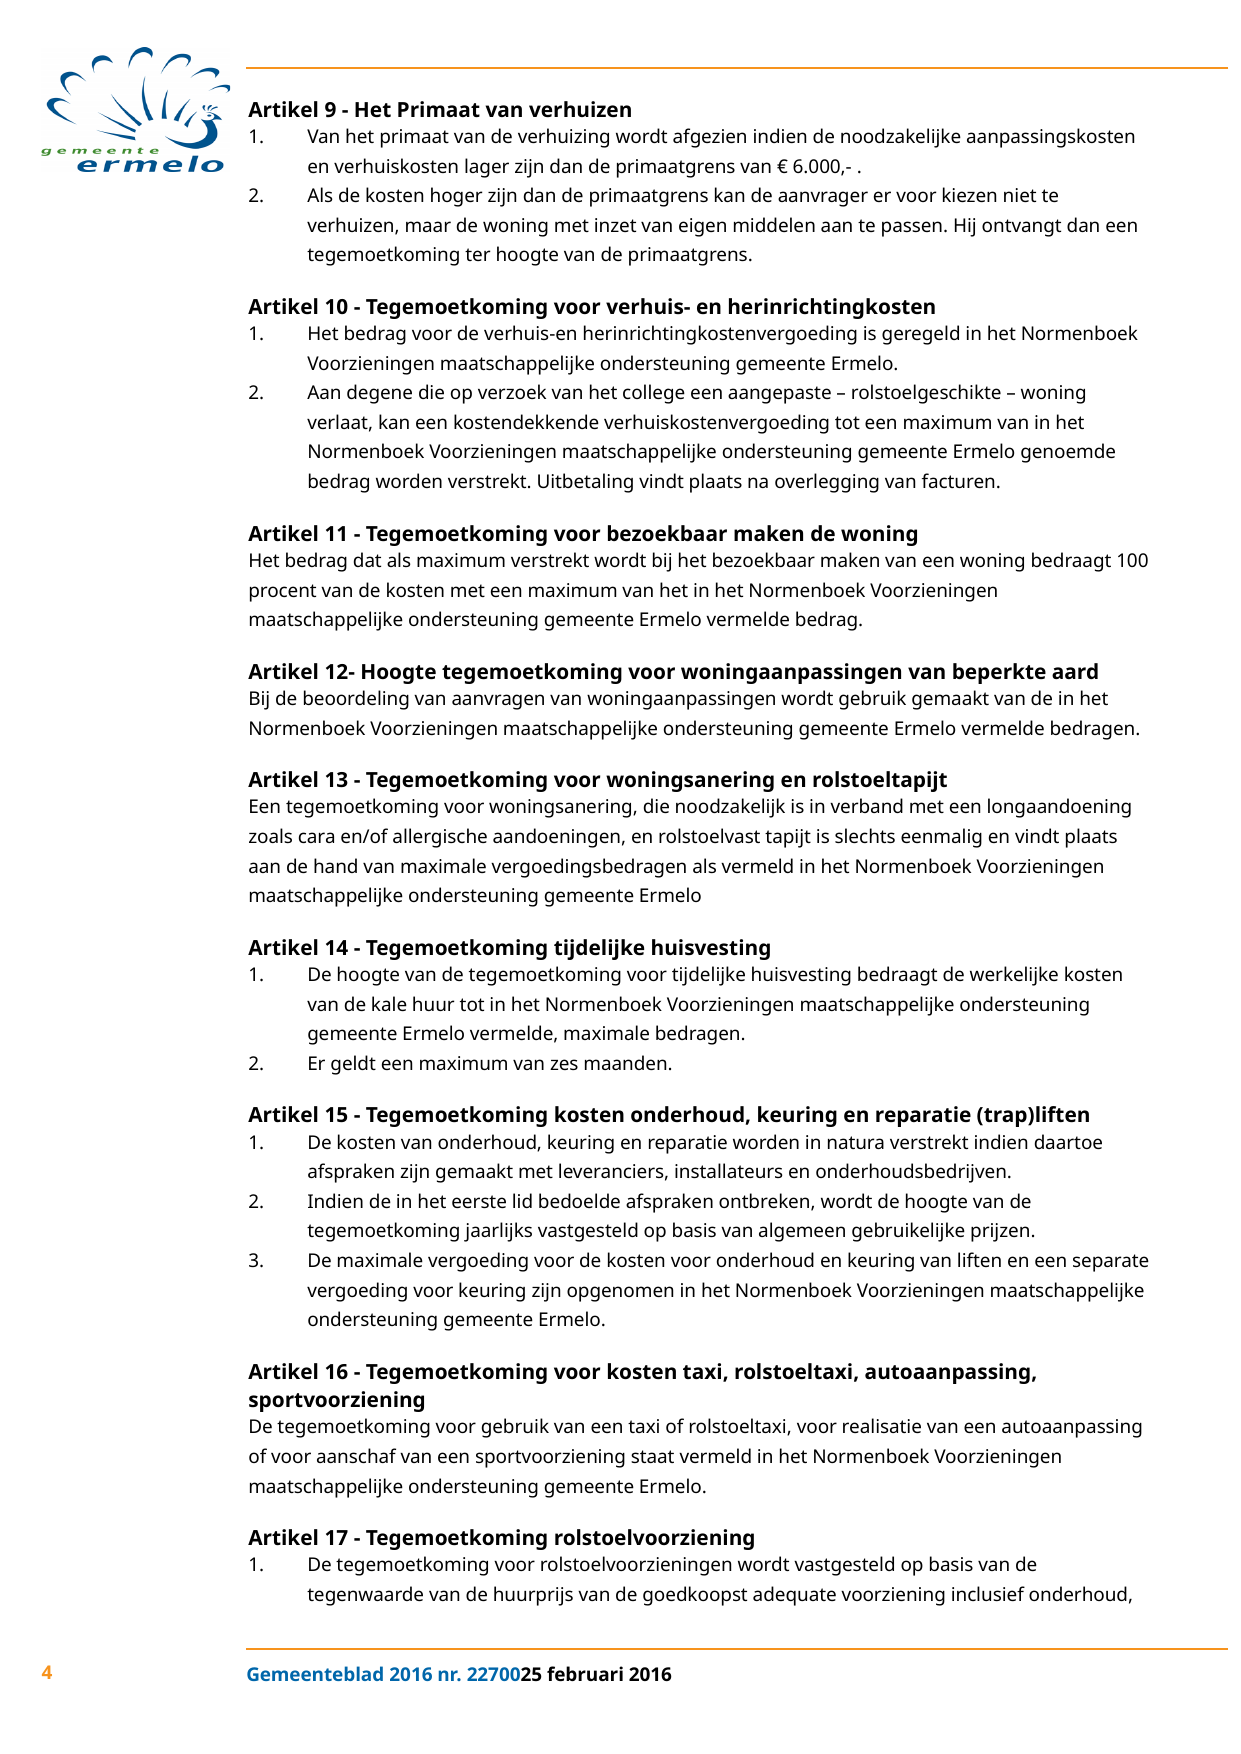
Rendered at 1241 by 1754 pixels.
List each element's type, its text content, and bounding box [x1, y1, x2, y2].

text Een tegemoetkoming voor woningsanering, die noodzakelijk is in verband met een longaandoening zoals cara en/of allergische aandoeningen, en rolstoelvast tapijt is slechts eenmalig en vindt plaats aan de hand van maximale vergoedingsbedragen als vermeld in het Normenboek Voorzieningen maatschappelijke ondersteuning gemeente Ermelo [248, 794, 1152, 908]
list De hoogte van de tegemoetkoming voor tijdelijke huisvesting bedraagt de werkelijke kosten van de kale huur tot in het Normenboek Voorzieningen maatschappelijke ondersteuning gemeente Ermelo vermelde, maximale bedragen. [248, 961, 1152, 1046]
list De tegemoetkoming voor rolstoelvoorzieningen wordt vastgesteld op basis van de tegenwaarde van de huurprijs van de goedkoopst adequate voorziening inclusief onderhoud, [248, 1552, 1152, 1607]
list Indien de in het eerste lid bedoelde afspraken ontbreken, wordt de hoogte van de tegemoetkoming jaarlijks vastgesteld op basis van algemeen gebruikelijke prijzen. [248, 1188, 1152, 1243]
text Artikel 14 - Tegemoetkoming tijdelijke huisvesting [248, 933, 1152, 961]
list Het bedrag voor de verhuis-en herinrichtingkostenvergoeding is geregeld in het Normenboek Voorzieningen maatschappelijke ondersteuning gemeente Ermelo. [248, 320, 1152, 376]
text Artikel 17 - Tegemoetkoming rolstoelvoorziening [248, 1523, 1152, 1552]
list De maximale vergoeding voor de kosten voor onderhoud en keuring van liften en een separate vergoeding voor keuring zijn opgenomen in het Normenboek Voorzieningen maatschappelijke ondersteuning gemeente Ermelo. [248, 1247, 1152, 1332]
text Het bedrag dat als maximum verstrekt wordt bij het bezoekbaar maken van een woning bedraagt 100 procent van de kosten met een maximum van het in het Normenboek Voorzieningen maatschappelijke ondersteuning gemeente Ermelo vermelde bedrag. [248, 547, 1152, 632]
list Er geldt een maximum van zes maanden. [248, 1050, 1152, 1076]
list Aan degene die op verzoek van het college een aangepaste – rolstoelgeschikte – woning verlaat, kan een kostendekkende verhuiskostenvergoeding tot een maximum van in het Normenboek Voorzieningen maatschappelijke ondersteuning gemeente Ermelo genoemde bedrag worden verstrekt. Uitbetaling vindt plaats na overlegging van facturen. [248, 379, 1152, 494]
text Artikel 16 - Tegemoetkoming voor kosten taxi, rolstoeltaxi, autoaanpassing, sportvoorziening [248, 1357, 1152, 1414]
picture [41, 47, 231, 172]
text Artikel 12- Hoogte tegemoetkoming voor woningaanpassingen van beperkte aard [248, 657, 1152, 685]
list De kosten van onderhoud, keuring en reparatie worden in natura verstrekt indien daartoe afspraken zijn gemaakt met leveranciers, installateurs en onderhoudsbedrijven. [248, 1129, 1152, 1184]
list Van het primaat van de verhuizing wordt afgezien indien de noodzakelijke aanpassingskosten en verhuiskosten lager zijn dan de primaatgrens van € 6.000,- . [248, 123, 1152, 178]
text Artikel 13 - Tegemoetkoming voor woningsanering en rolstoeltapijt [248, 765, 1152, 794]
text Artikel 15 - Tegemoetkoming kosten onderhoud, keuring en reparatie (trap)liften [248, 1100, 1152, 1129]
text Artikel 9 - Het Primaat van verhuizen [248, 95, 1152, 123]
text Artikel 10 - Tegemoetkoming voor verhuis- en herinrichtingkosten [248, 292, 1152, 320]
text De tegemoetkoming voor gebruik van een taxi of rolstoeltaxi, voor realisatie van een autoaanpassing of voor aanschaf van een sportvoorziening staat vermeld in het Normenboek Voorzieningen maatschappelijke ondersteuning gemeente Ermelo. [248, 1414, 1152, 1498]
text Bij de beoordeling van aanvragen van woningaanpassingen wordt gebruik gemaakt van de in het Normenboek Voorzieningen maatschappelijke ondersteuning gemeente Ermelo vermelde bedragen. [248, 685, 1152, 741]
list Als de kosten hoger zijn dan de primaatgrens kan de aanvrager er voor kiezen niet te verhuizen, maar de woning met inzet van eigen middelen aan te passen. Hij ontvangt dan een tegemoetkoming ter hoogte van de primaatgrens. [248, 182, 1152, 267]
text Artikel 11 - Tegemoetkoming voor bezoekbaar maken de woning [248, 519, 1152, 547]
